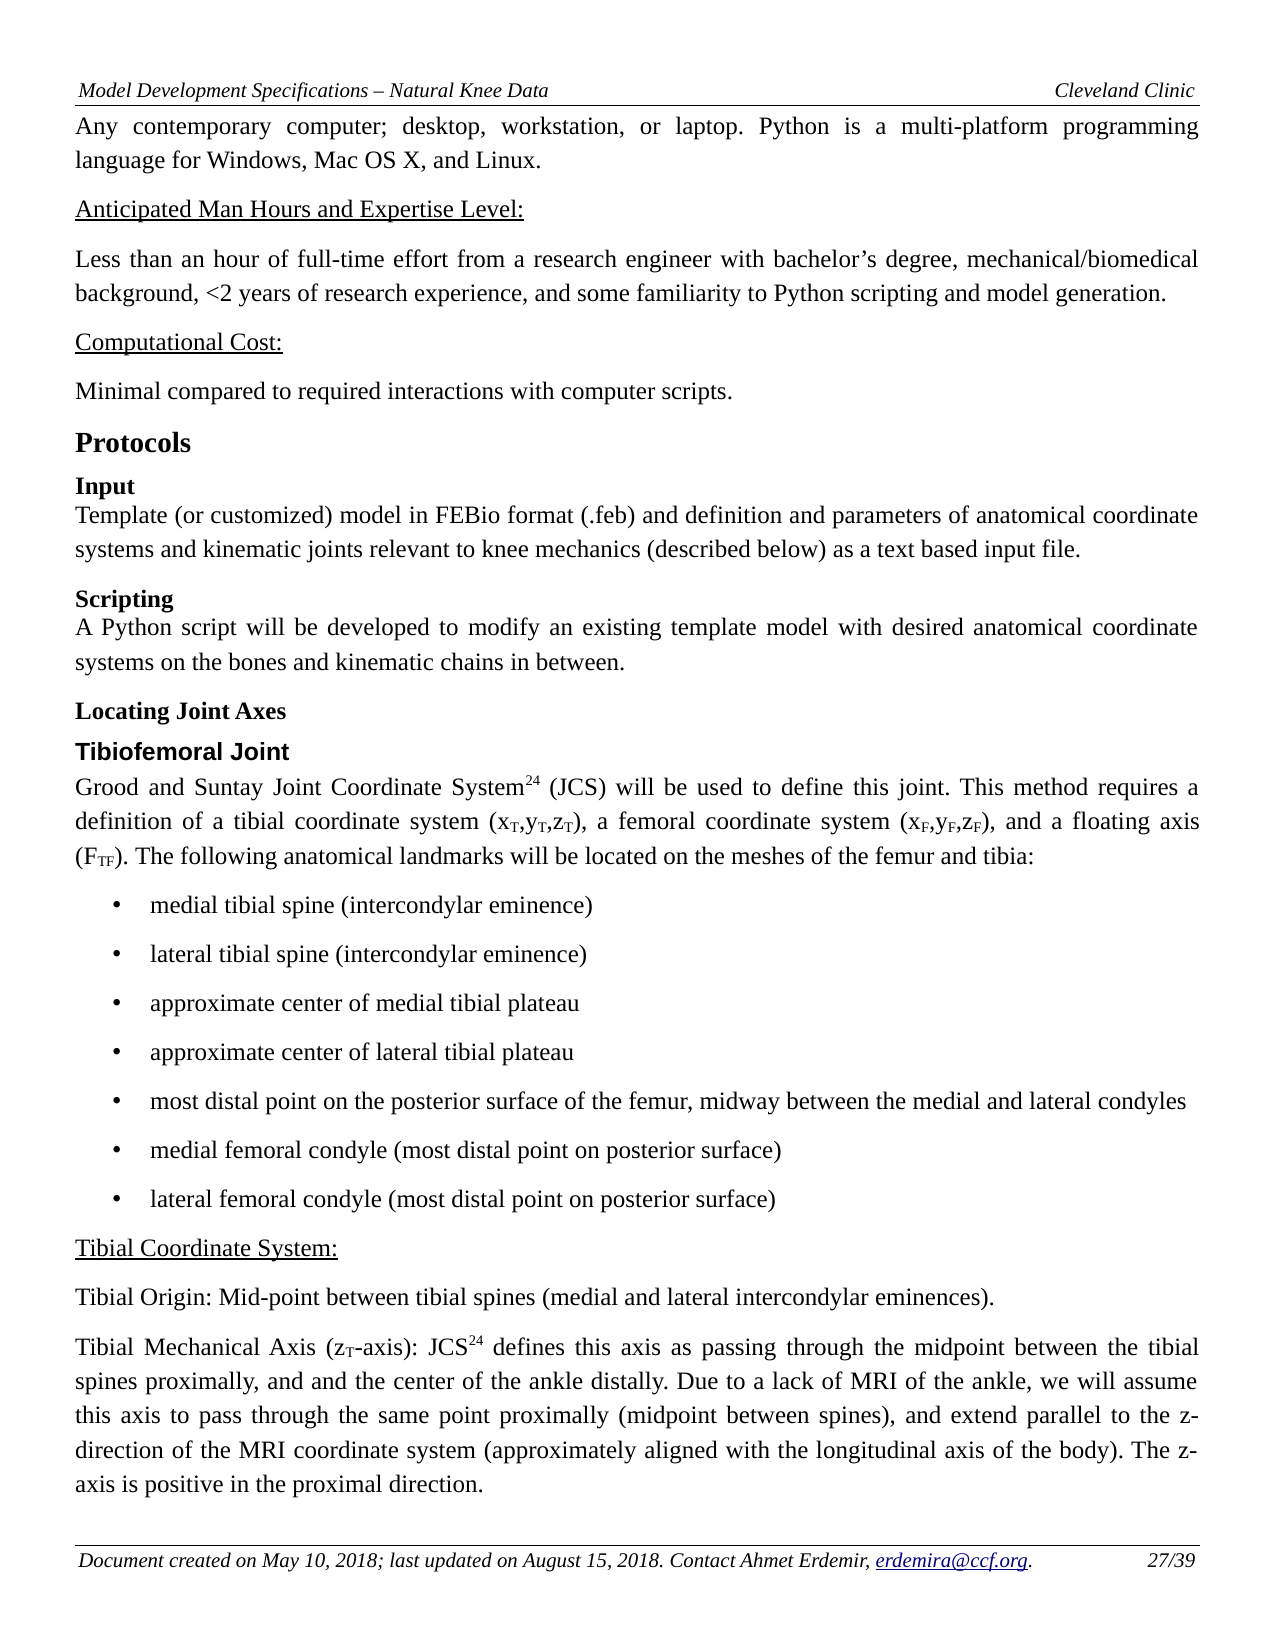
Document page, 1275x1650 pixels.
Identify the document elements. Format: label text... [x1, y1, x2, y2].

list approximate center of lateral tibial plateau [112, 1037, 1200, 1066]
text Minimal compared to required interactions with computer scripts. [75, 376, 1200, 405]
subtitle Tibiofemoral Joint [75, 737, 1200, 766]
text Anticipated Man Hours and Expertise Level: [75, 194, 1200, 223]
subtitle Scripting [75, 584, 1200, 612]
text Tibial Mechanical Axis (zT-axis): JCS24 defines this axis as passing through the midpoint between the tibial spines proximally, and and the center of the ankle distally. Due to a lack of MRI of the ankle, we will assume this axis to pass through the same point proximally (midpoint between spines), and extend parallel to the z- direction of the MRI coordinate system (approximately aligned with the longitudinal axis of the body). The z-axis is positive in the proximal direction. [75, 1332, 1200, 1498]
text Less than an hour of full-time effort from a research engineer with bachelor’s degree, mechanical/biomedical background, <2 years of research experience, and some familiarity to Python scripting and model generation. [75, 244, 1200, 307]
text A Python script will be developed to modify an existing template model with desired anatomical coordinate systems on the bones and kinematic chains in between. [75, 612, 1200, 676]
subtitle Protocols [75, 425, 1200, 459]
list medial tibial spine (intercondylar eminence) [112, 890, 1200, 919]
text Any contemporary computer; desktop, workstation, or laptop. Python is a multi-platform programming language for Windows, Mac OS X, and Linux. [75, 111, 1200, 174]
text Template (or customized) model in FEBio format (.feb) and definition and parameters of anatomical coordinate systems and kinematic joints relevant to knee mechanics (described below) as a text based input file. [75, 500, 1200, 563]
list lateral femoral condyle (most distal point on posterior surface) [112, 1184, 1200, 1213]
list lateral tibial spine (intercondylar eminence) [112, 939, 1200, 968]
list approximate center of medial tibial plateau [112, 988, 1200, 1017]
list most distal point on the posterior surface of the femur, midway between the medial and lateral condyles [112, 1086, 1200, 1115]
list medial femoral condyle (most distal point on posterior surface) [112, 1135, 1200, 1164]
text Computational Cost: [75, 327, 1200, 356]
subtitle Locating Joint Axes [75, 696, 1200, 725]
subtitle Input [75, 471, 1200, 500]
text Tibial Coordinate System: [75, 1233, 1200, 1262]
text Tibial Origin: Mid-point between tibial spines (medial and lateral intercondylar eminences). [75, 1282, 1200, 1311]
text Grood and Suntay Joint Coordinate System24 (JCS) will be used to define this joint. This method requires a definition of a tibial coordinate system (xT,yT,zT), a femoral coordinate system (xF,yF,zF), and a floating axis (FTF). The following anatomical landmarks will be located on the meshes of the femur and tibia: [75, 772, 1200, 870]
